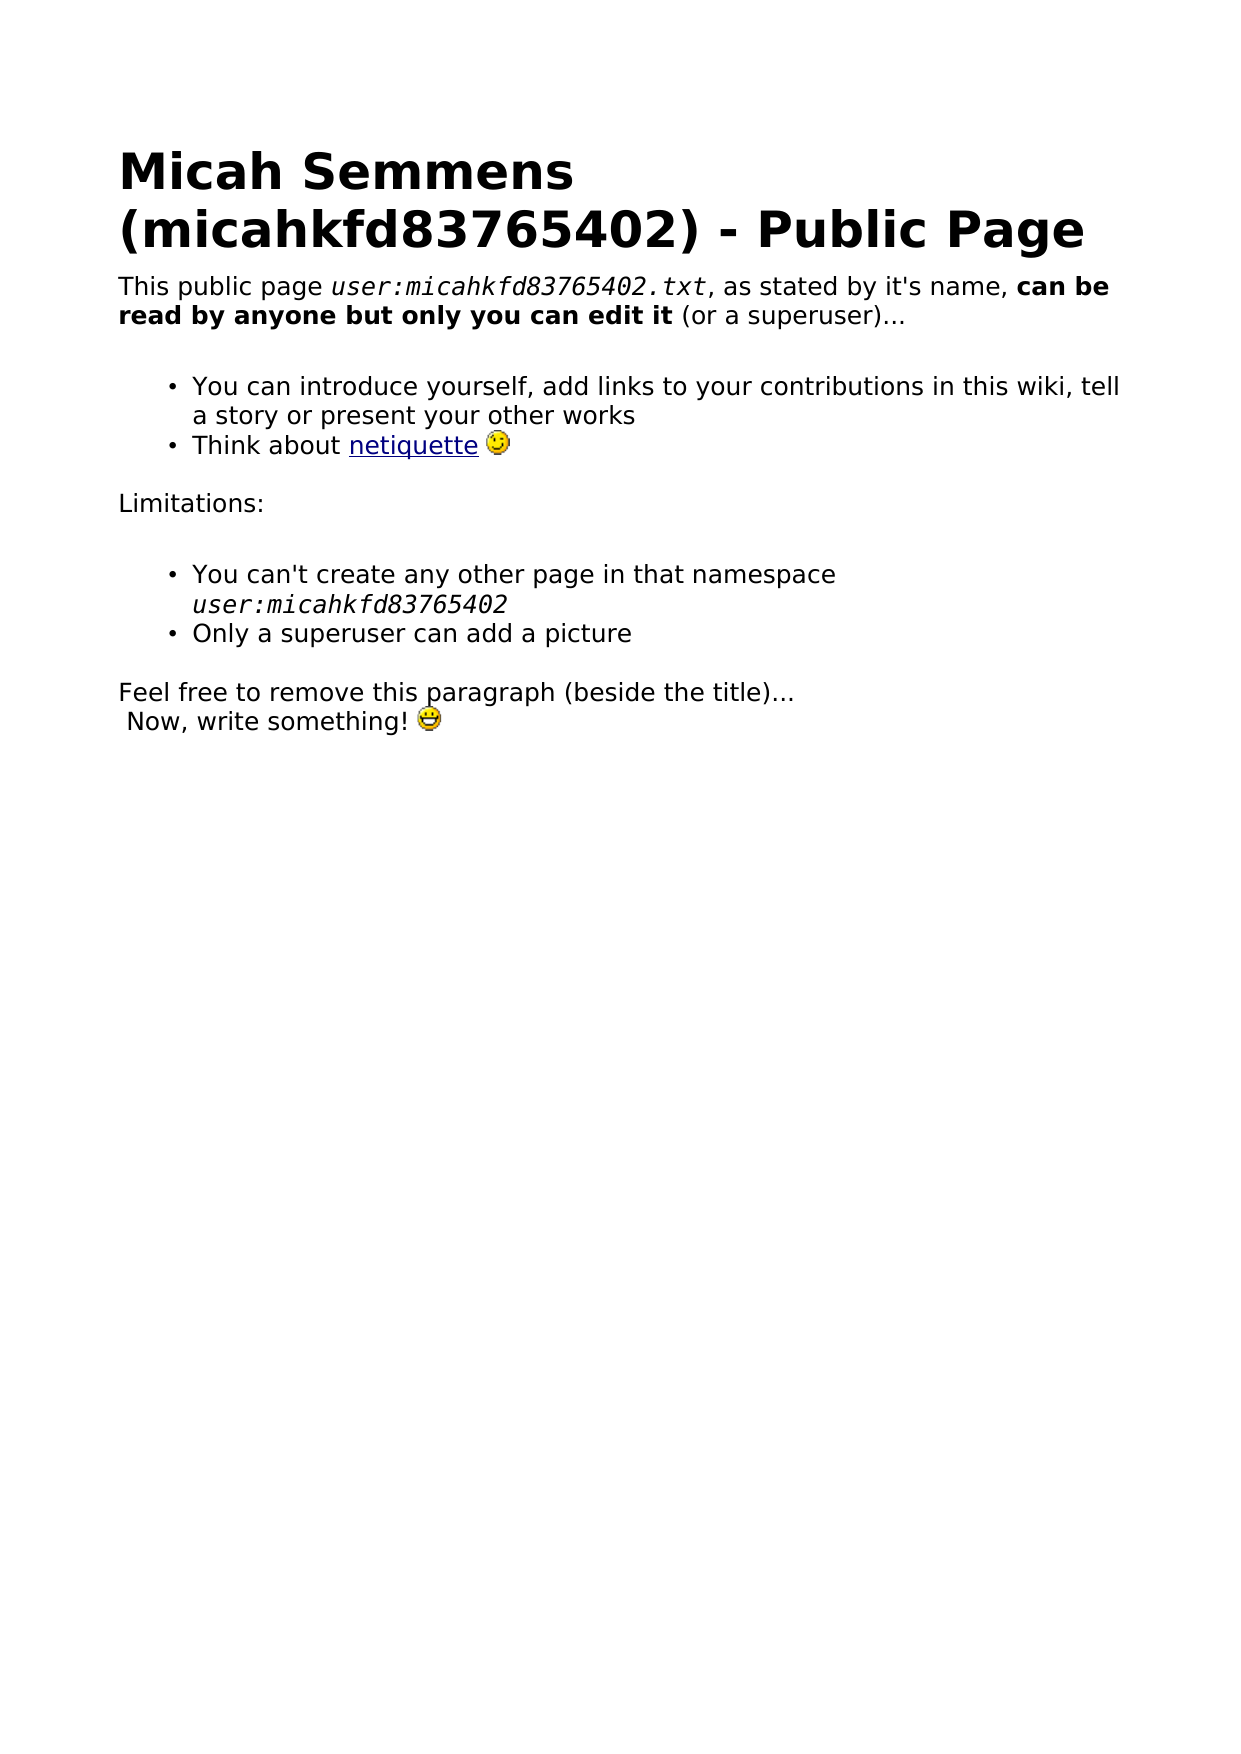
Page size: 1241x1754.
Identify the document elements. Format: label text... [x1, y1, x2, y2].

list You can introduce yourself, add links to your contributions in this wiki, tell a story or present your other works [177, 372, 1122, 431]
picture [417, 706, 442, 731]
list Only a superuser can add a picture [177, 619, 1122, 648]
text Feel free to remove this paragraph (beside the title)... Now, write something! [118, 678, 1122, 736]
text Limitations: [118, 489, 1122, 519]
text This public page user:micahkfd83765402.txt, as stated by it's name, can be read by anyone but only you can edit it (or a superuser)... [118, 272, 1122, 330]
list You can't create any other page in that namespace user:micahkfd83765402 [177, 561, 1122, 619]
picture [486, 430, 510, 455]
list Think about netiquette [177, 431, 1122, 460]
subtitle Micah Semmens (micahkfd83765402) - Public Page [118, 143, 1122, 259]
